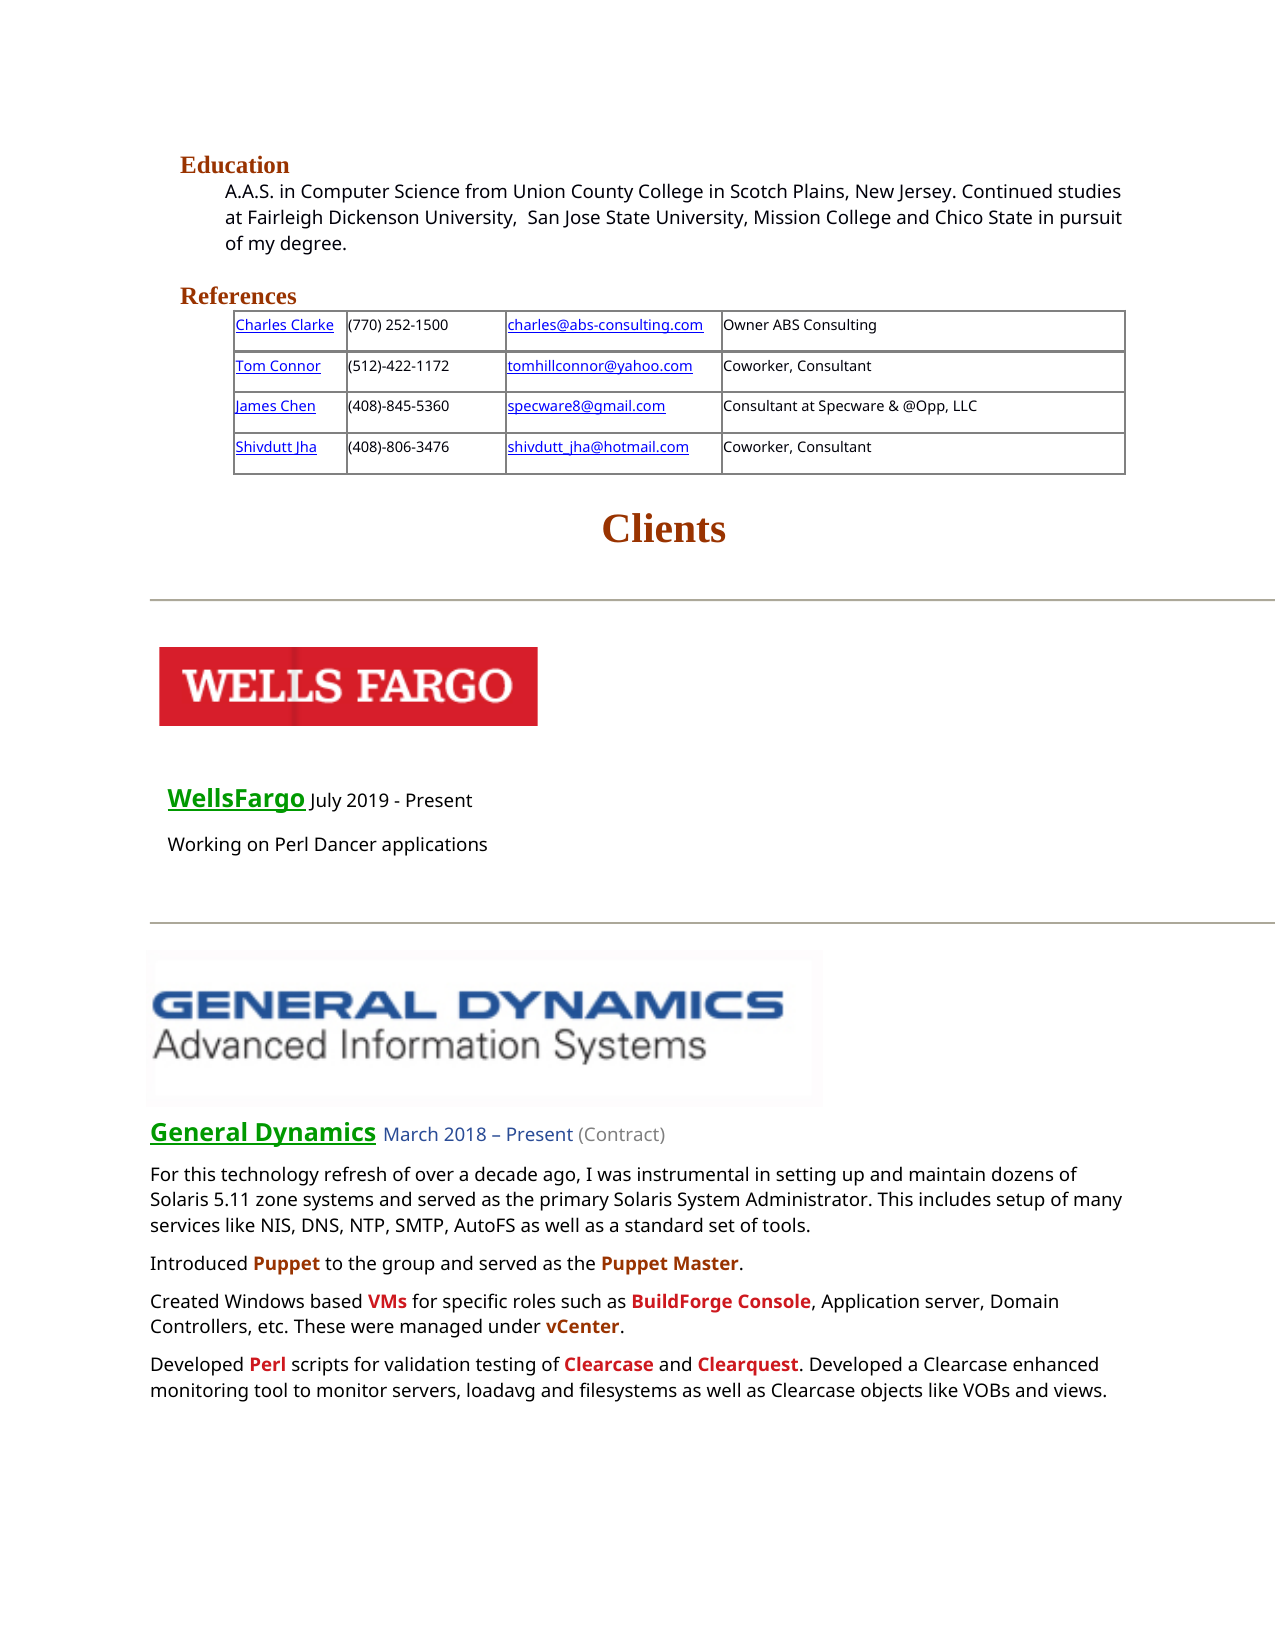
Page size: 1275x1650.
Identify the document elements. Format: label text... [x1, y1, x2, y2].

text Developed Perl scripts for validation testing of Clearcase and Clearquest. Developed a Clearcase enhanced monitoring tool to monitor servers, loadavg and filesystems as well as Clearcase objects like VOBs and views. [150, 1351, 1125, 1402]
picture [145, 950, 823, 1107]
text General Dynamics March 2018 – Present (Contract) [150, 1114, 1125, 1148]
text Working on Perl Dancer applications [167, 831, 1108, 857]
text WellsFargo July 2019 - Present [167, 780, 1108, 814]
table_cell Consultant at Specware & @Opp, LLC [723, 393, 1124, 432]
subtitle Education [180, 150, 1125, 179]
table_cell tomhillconnor@yahoo.com [507, 353, 721, 391]
subtitle References [180, 281, 1125, 309]
table_cell Coworker, Consultant [723, 353, 1124, 391]
table_cell Coworker, Consultant [723, 434, 1124, 472]
table_header Owner ABS Consulting [723, 312, 1124, 350]
text Introduced Puppet to the group and served as the Puppet Master. [150, 1250, 1125, 1275]
text A.A.S. in Computer Science from Union County College in Scotch Plains, New Jersey. Continued studies at Fairleigh Dickenson University, San Jose State University, Mission College and Chico State in pursuit of my degree. [225, 179, 1125, 255]
subtitle Clients [202, 503, 1125, 551]
table_cell James Chen [235, 393, 346, 432]
table_cell (512)-422-1172 [348, 353, 505, 391]
text For this technology refresh of over a decade ago, I was instrumental in setting up and maintain dozens of Solaris 5.11 zone systems and served as the primary Solaris System Administrator. This includes setup of many services like NIS, DNS, NTP, SMTP, AutoFS as well as a standard set of tools. [150, 1161, 1125, 1237]
table_cell specware8@gmail.com [507, 393, 721, 432]
table_header Charles Clarke [235, 312, 346, 350]
table_header (770) 252-1500 [348, 312, 505, 350]
table_cell Tom Connor [235, 353, 346, 391]
table_cell Shivdutt Jha [235, 434, 346, 472]
text Created Windows based VMs for specific roles such as BuildForge Console, Application server, Domain Controllers, etc. These were managed under vCenter. [150, 1288, 1125, 1339]
table_cell (408)-806-3476 [348, 434, 505, 472]
table_header charles@abs-consulting.com [507, 312, 721, 350]
table_cell shivdutt_jha@hotmail.com [507, 434, 721, 472]
picture [159, 647, 538, 726]
table_cell (408)-845-5360 [348, 393, 505, 432]
